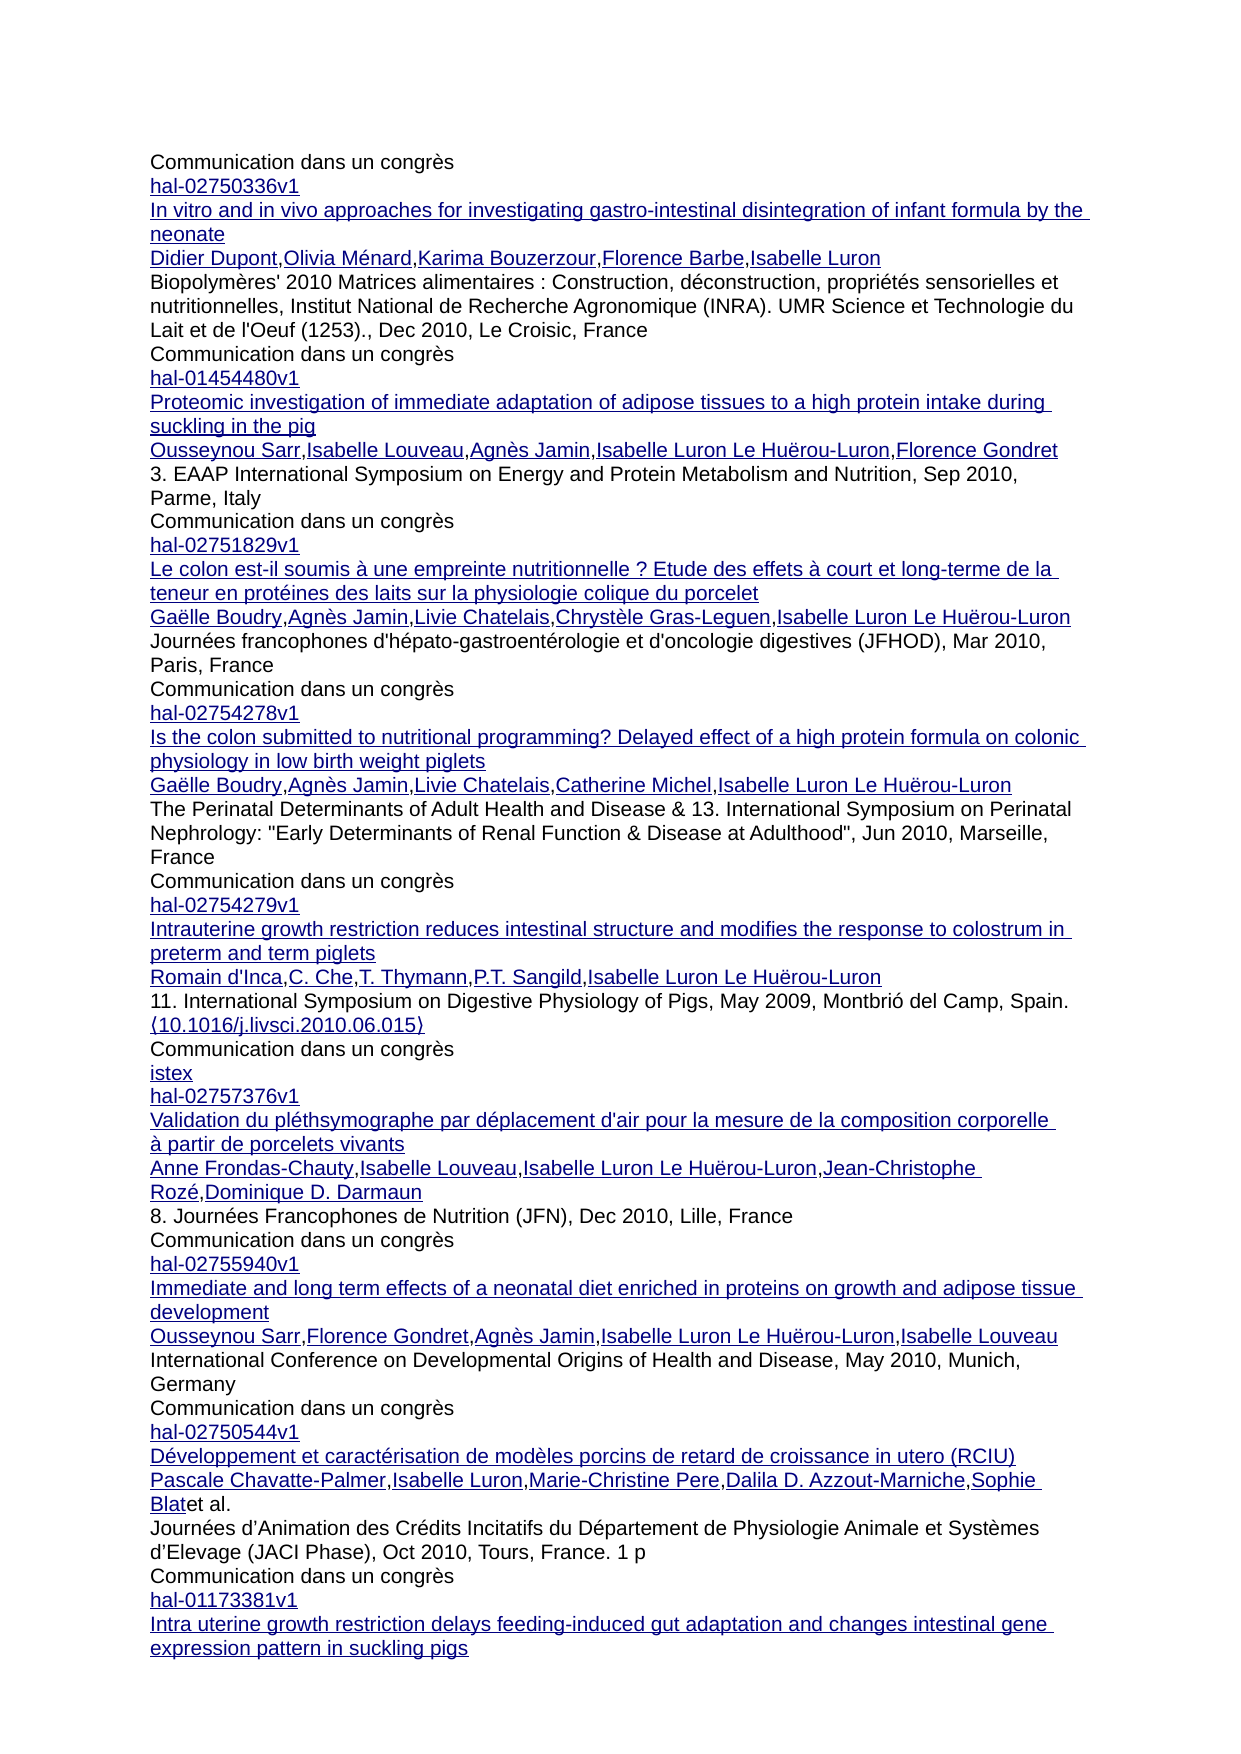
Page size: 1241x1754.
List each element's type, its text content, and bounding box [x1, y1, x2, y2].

table_cell Intrauterine growth restriction reduces intestinal structure and modifies the response to colostrum in preterm and term piglets Romain d'Inca,C. Che,T. Thymann,P.T. Sangild,Isabelle Luron Le Huërou-Luron 11. International Symposium on Digestive Physiology of Pigs, May 2009, Montbrió del Camp, Spain. ⟨10.1016/j.livsci.2010.06.015⟩ Communication dans un congrès istex hal-02757376v1 [150, 917, 1090, 1108]
table_cell neonate Didier Dupont,Olivia Ménard,Karima Bouzerzour,Florence Barbe,Isabelle Luron Biopolymères' 2010 Matrices alimentaires : Construction, déconstruction, propriétés sensorielles et nutritionnelles, Institut National de Recherche Agronomique (INRA). UMR Science et Technologie du Lait et de l'Oeuf (1253)., Dec 2010, Le Croisic, France Communication dans un congrès hal-01454480v1 [150, 220, 1090, 389]
table_cell Is the colon submitted to nutritional programming? Delayed effect of a high protein formula on colonic physiology in low birth weight piglets Gaëlle Boudry,Agnès Jamin,Livie Chatelais,Catherine Michel,Isabelle Luron Le Huërou-Luron The Perinatal Determinants of Adult Health and Disease & 13. International Symposium on Perinatal Nephrology: "Early Determinants of Renal Function & Disease at Adulthood", Jun 2010, Marseille, France Communication dans un congrès hal-02754279v1 [150, 725, 1090, 917]
table_cell Immediate and long term effects of a neonatal diet enriched in proteins on growth and adipose tissue development Ousseynou Sarr,Florence Gondret,Agnès Jamin,Isabelle Luron Le Huërou-Luron,Isabelle Louveau International Conference on Developmental Origins of Health and Disease, May 2010, Munich, Germany Communication dans un congrès hal-02750544v1 [150, 1276, 1090, 1444]
table_cell Validation du pléthsymographe par déplacement d'air pour la mesure de la composition corporelle à partir de porcelets vivants Anne Frondas-Chauty,Isabelle Louveau,Isabelle Luron Le Huërou-Luron,Jean-Christophe Rozé,Dominique D. Darmaun 8. Journées Francophones de Nutrition (JFN), Dec 2010, Lille, France Communication dans un congrès hal-02755940v1 [150, 1108, 1090, 1276]
table_cell Développement et caractérisation de modèles porcins de retard de croissance in utero (RCIU) Pascale Chavatte-Palmer,Isabelle Luron,Marie-Christine Pere,Dalila D. Azzout-Marniche,Sophie Blatet al. Journées d’Animation des Crédits Incitatifs du Département de Physiologie Animale et Systèmes d’Elevage (JACI Phase), Oct 2010, Tours, France. 1 p Communication dans un congrès hal-01173381v1 [150, 1444, 1090, 1611]
table_cell In vitro and in vivo approaches for investigating gastro-intestinal disintegration of infant formula by the [150, 198, 1090, 219]
table_cell Le colon est-il soumis à une empreinte nutritionnelle ? Etude des effets à court et long-terme de la teneur en protéines des laits sur la physiologie colique du porcelet Gaëlle Boudry,Agnès Jamin,Livie Chatelais,Chrystèle Gras-Leguen,Isabelle Luron Le Huërou-Luron Journées francophones d'hépato-gastroentérologie et d'oncologie digestives (JFHOD), Mar 2010, Paris, France Communication dans un congrès hal-02754278v1 [150, 557, 1090, 725]
table_cell Intra uterine growth restriction delays feeding-induced gut adaptation and changes intestinal gene expression pattern in suckling pigs [150, 1611, 1090, 1659]
table_cell Proteomic investigation of immediate adaptation of adipose tissues to a high protein intake during suckling in the pig Ousseynou Sarr,Isabelle Louveau,Agnès Jamin,Isabelle Luron Le Huërou-Luron,Florence Gondret 3. EAAP International Symposium on Energy and Protein Metabolism and Nutrition, Sep 2010, Parme, Italy Communication dans un congrès hal-02751829v1 [150, 390, 1090, 557]
table_cell Communication dans un congrès hal-02750336v1 [150, 150, 1090, 198]
